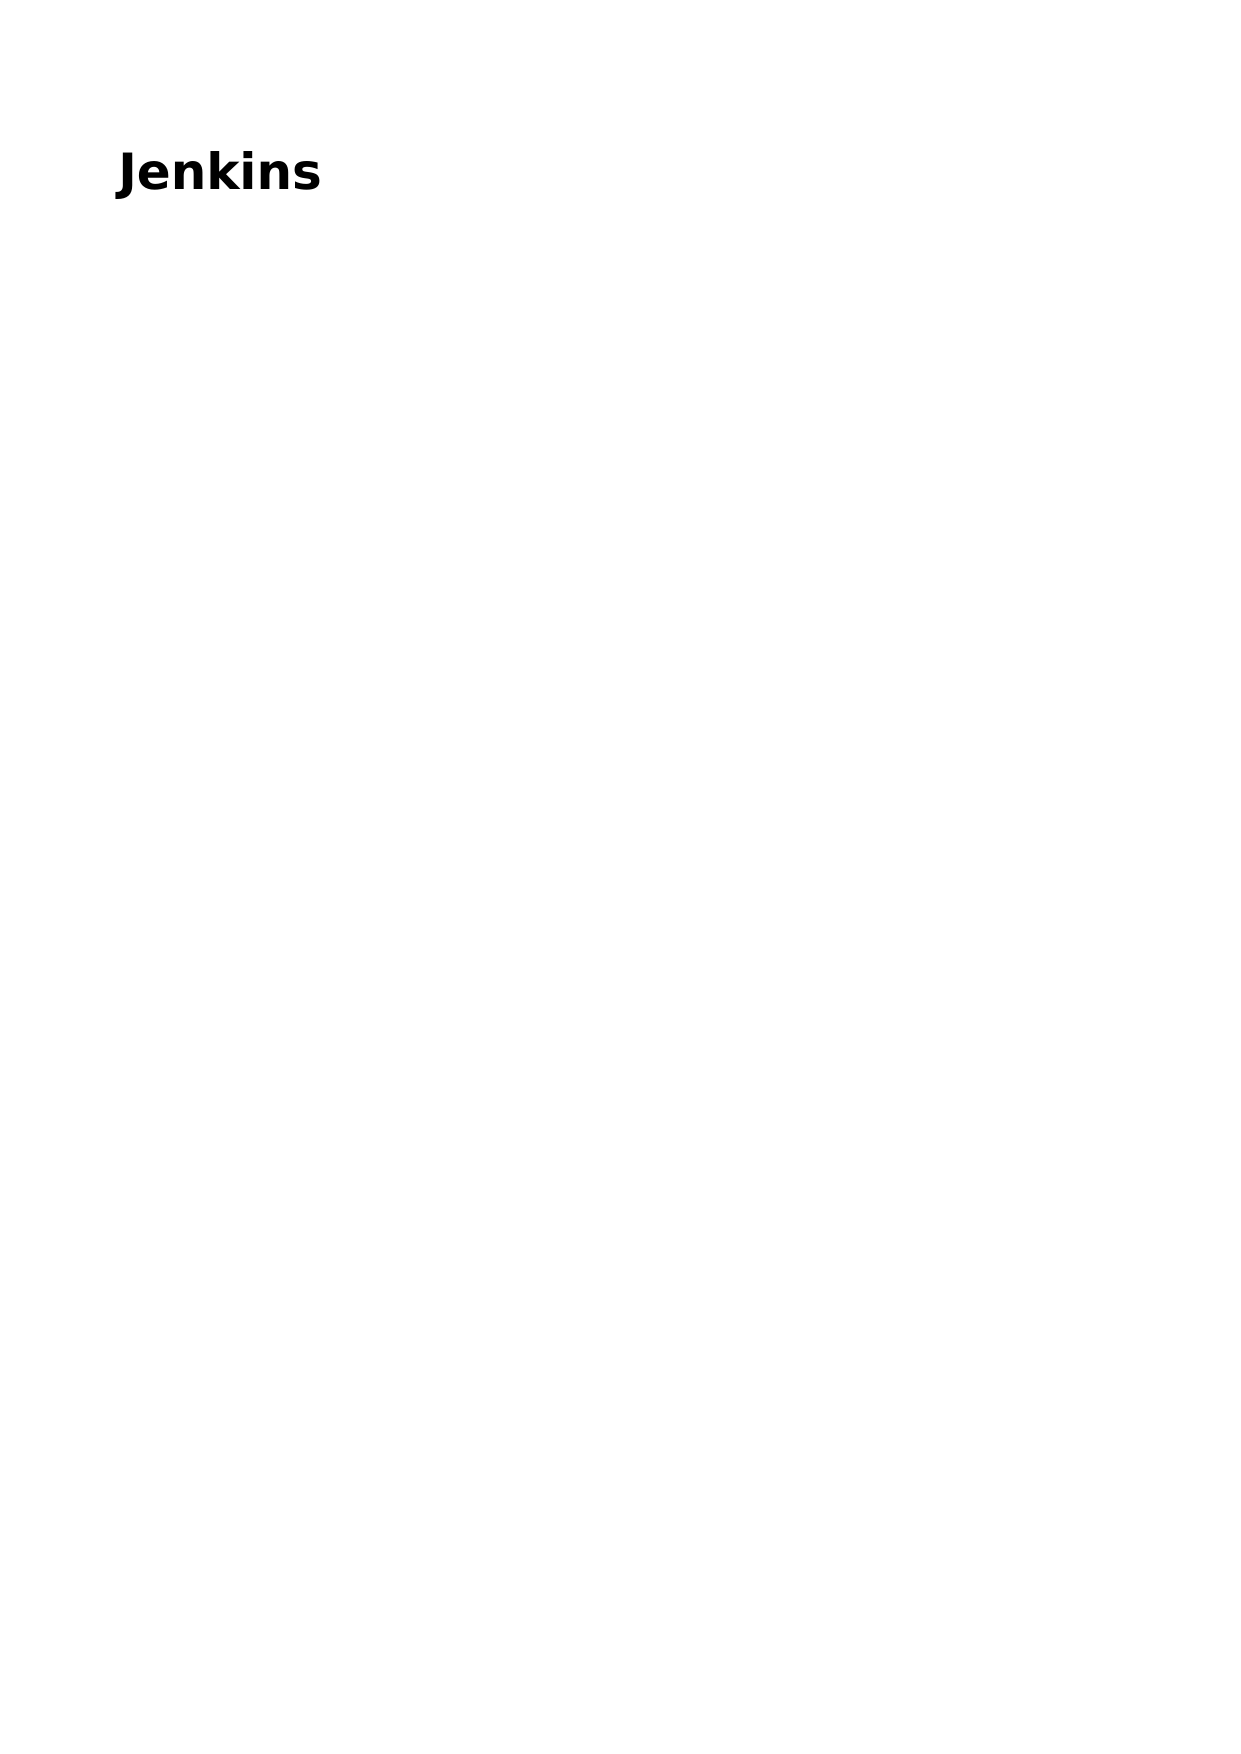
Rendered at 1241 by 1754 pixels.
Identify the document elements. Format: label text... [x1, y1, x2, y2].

subtitle Jenkins [118, 143, 1122, 201]
